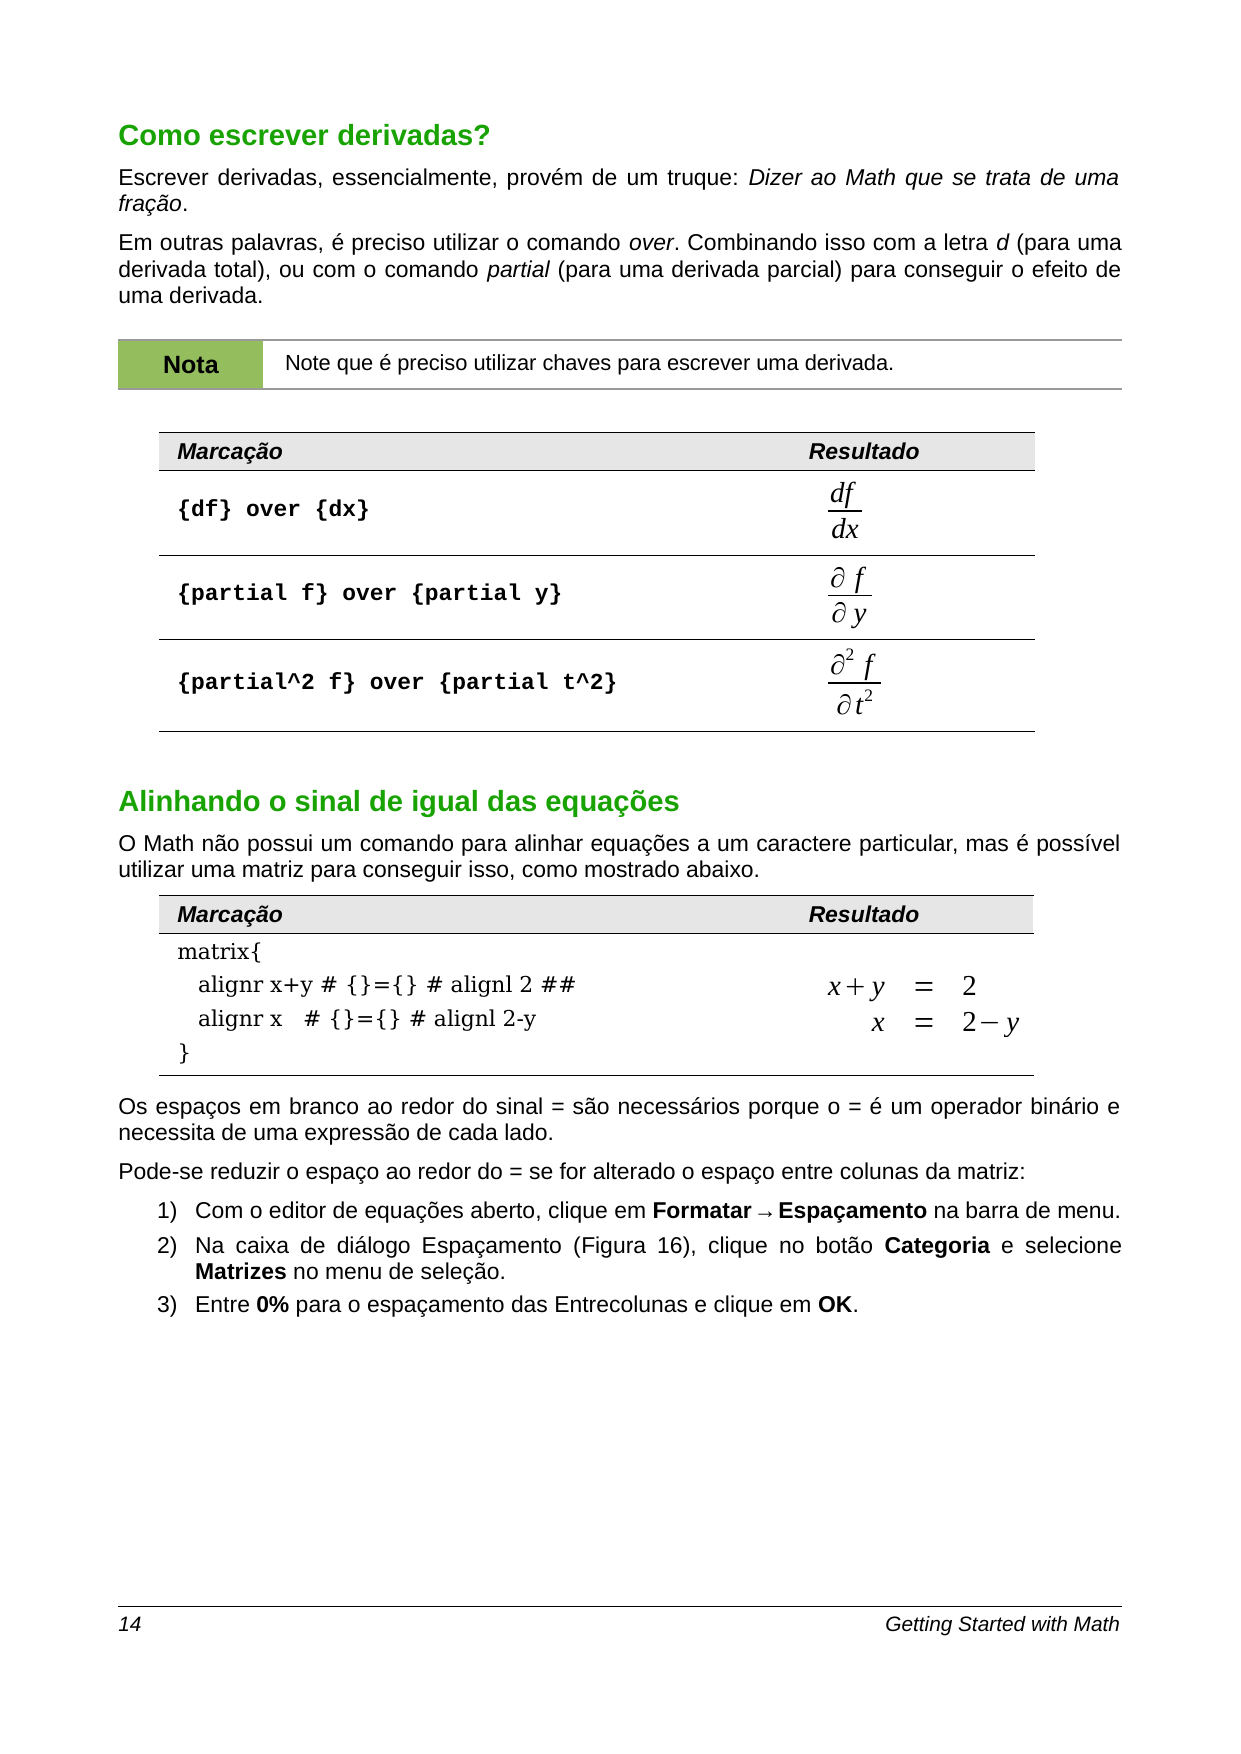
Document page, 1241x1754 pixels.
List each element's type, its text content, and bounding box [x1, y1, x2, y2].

text O Math não possui um comando para alinhar equações a um caractere particular, mas é possível utilizar uma matriz para conseguir isso, como mostrado abaixo. [118, 830, 1122, 883]
text Escrever derivadas, essencialmente, provém de um truque: Dizer ao Math que se trata de uma fração. [118, 164, 1122, 217]
table_cell [790, 934, 1033, 1075]
subtitle Como escrever derivadas? [118, 118, 1122, 152]
table_header Nota [118, 341, 263, 388]
table_header Resultado [790, 896, 1033, 933]
table_header Resultado [791, 433, 1035, 470]
table_cell [791, 471, 1035, 554]
table_cell {partial^2 f} over {partial t^2} [159, 640, 791, 731]
list Na caixa de diálogo Espaçamento (Figura 16), clique no botão Categoria e selecione Matrizes no menu de seleção. [177, 1232, 1122, 1284]
table_cell [791, 640, 1035, 731]
table_cell {df} over {dx} [159, 471, 791, 554]
table_header Marcação [159, 896, 790, 933]
table_cell [791, 556, 1035, 639]
table_header Marcação [159, 433, 791, 470]
table_cell {partial f} over {partial y} [159, 556, 791, 639]
list Com o editor de equações aberto, clique em Formatar → Espaçamento na barra de menu. [177, 1197, 1122, 1225]
table_header Note que é preciso utilizar chaves para escrever uma derivada. [263, 341, 1122, 388]
text Pode-se reduzir o espaço ao redor do = se for alterado o espaço entre colunas da matriz: [118, 1158, 1122, 1184]
text Em outras palavras, é preciso utilizar o comando over. Combinando isso com a letra d (para uma derivada total), ou com o comando partial (para uma derivada parcial) para conseguir o efeito de uma derivada. [118, 229, 1122, 308]
subtitle Alinhando o sinal de igual das equações [118, 784, 1122, 818]
list Entre 0% para o espaçamento das Entrecolunas e clique em OK. [177, 1291, 1122, 1317]
text Os espaços em branco ao redor do sinal = são necessários porque o = é um operador binário e necessita de uma expressão de cada lado. [118, 1093, 1122, 1146]
table_cell matrix{ alignr x+y # {}={} # alignl 2 ## alignr x # {}={} # alignl 2-y } [159, 934, 790, 1075]
